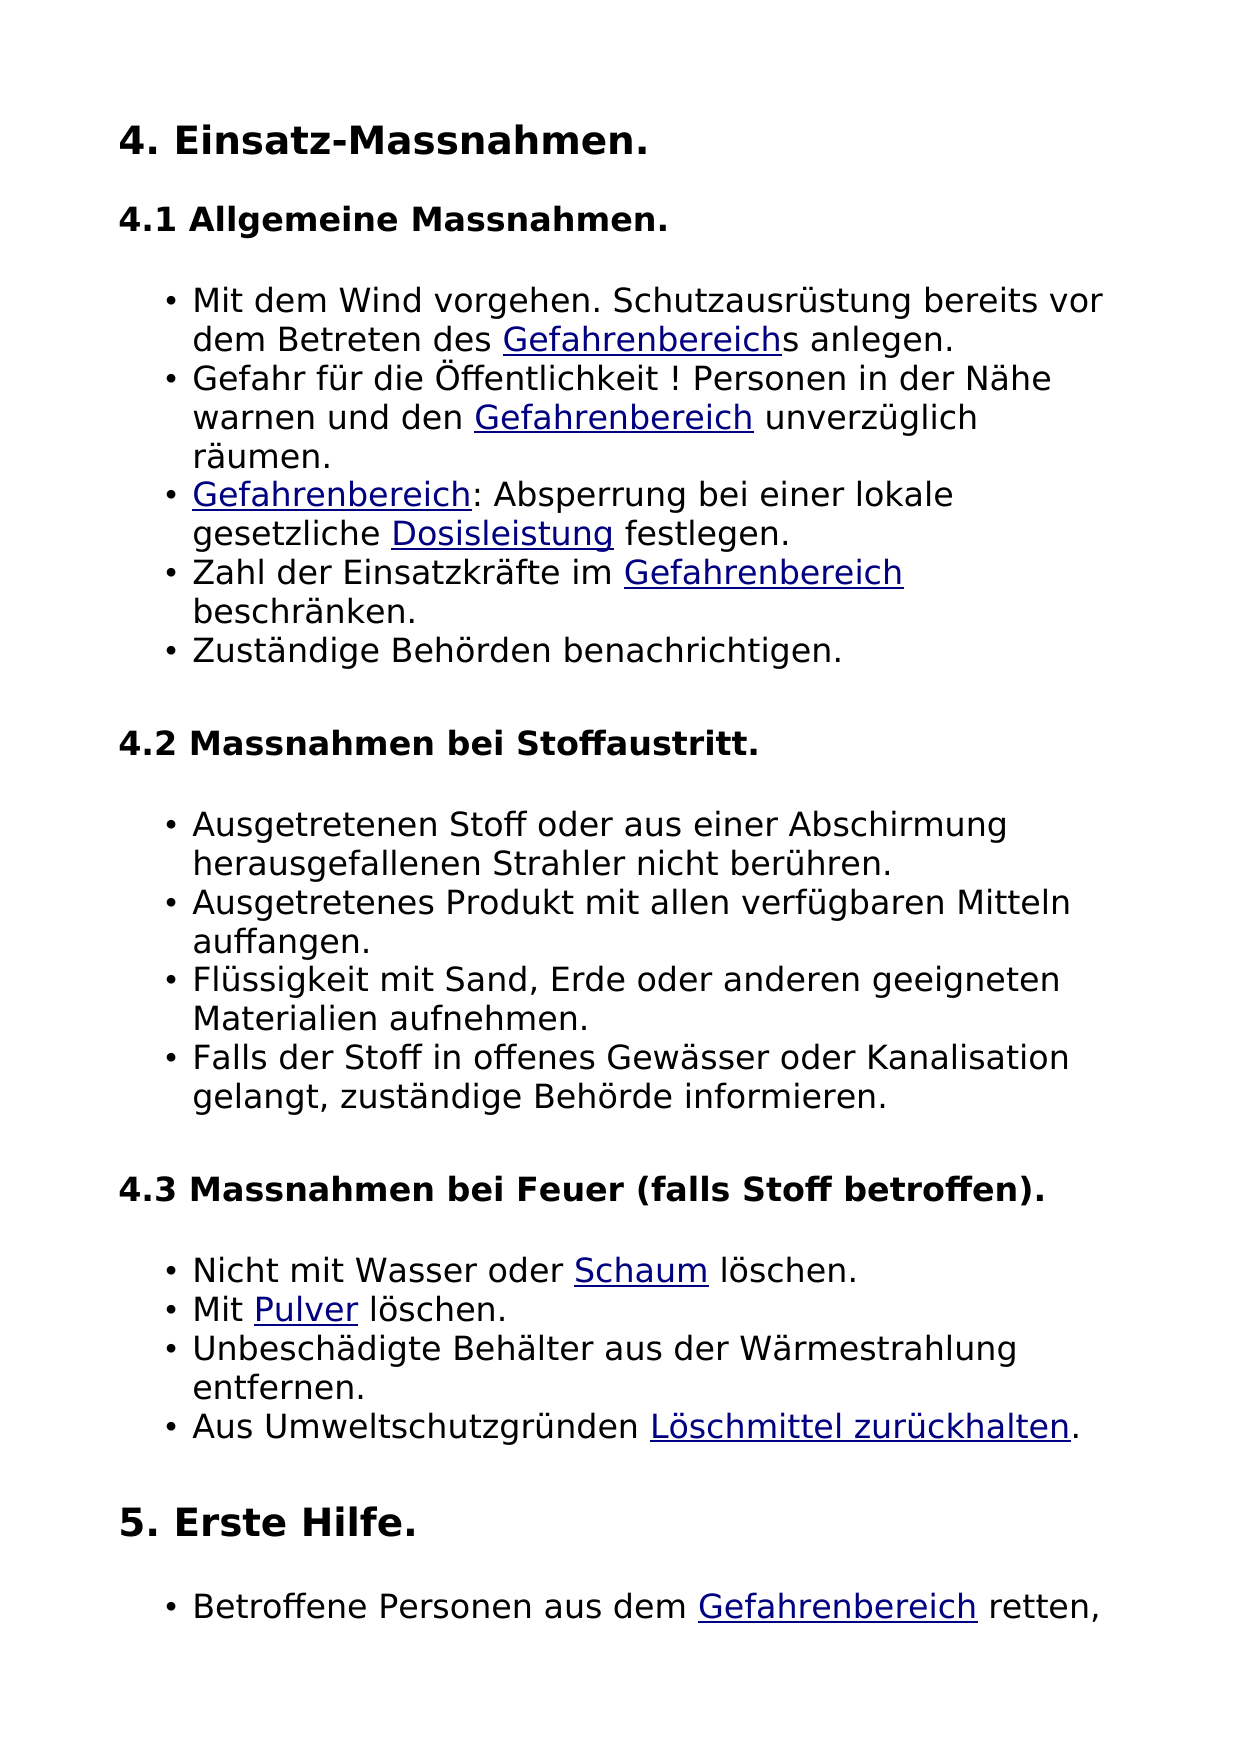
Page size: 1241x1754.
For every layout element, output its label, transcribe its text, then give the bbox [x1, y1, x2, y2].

list Falls der Stoff in offenes Gewässer oder Kanalisation gelangt, zuständige Behörde informieren. [177, 1039, 1122, 1116]
list Gefahr für die Öffentlichkeit ! Personen in der Nähe warnen und den Gefahrenbereich unverzüglich räumen. [177, 359, 1122, 476]
list Betroffene Personen aus dem Gefahrenbereich retten, [177, 1588, 1122, 1626]
list Ausgetretenes Produkt mit allen verfügbaren Mitteln auffangen. [177, 883, 1122, 961]
list Gefahrenbereich: Absperrung bei einer lokale gesetzliche Dosisleistung festlegen. [177, 476, 1122, 554]
list Mit Pulver löschen. [177, 1291, 1122, 1329]
list Ausgetretenen Stoff oder aus einer Abschirmung herausgefallenen Strahler nicht berühren. [177, 806, 1122, 883]
list Flüssigkeit mit Sand, Erde oder anderen geeigneten Materialien aufnehmen. [177, 961, 1122, 1039]
list Mit dem Wind vorgehen. Schutzausrüstung bereits vor dem Betreten des Gefahrenbereichs anlegen. [177, 282, 1122, 359]
list Unbeschädigte Behälter aus der Wärmestrahlung entfernen. [177, 1329, 1122, 1407]
list Zuständige Behörden benachrichtigen. [177, 631, 1122, 670]
list Zahl der Einsatzkräfte im Gefahrenbereich beschränken. [177, 554, 1122, 631]
subtitle 4.1 Allgemeine Massnahmen. [118, 201, 1122, 240]
subtitle 4.2 Massnahmen bei Stoffaustritt. [118, 725, 1122, 763]
list Aus Umweltschutzgründen Löschmittel zurückhalten. [177, 1407, 1122, 1446]
subtitle 4. Einsatz-Massnahmen. [118, 118, 1122, 163]
subtitle 5. Erste Hilfe. [118, 1500, 1122, 1546]
list Nicht mit Wasser oder Schaum löschen. [177, 1252, 1122, 1291]
subtitle 4.3 Massnahmen bei Feuer (falls Stoff betroffen). [118, 1171, 1122, 1210]
